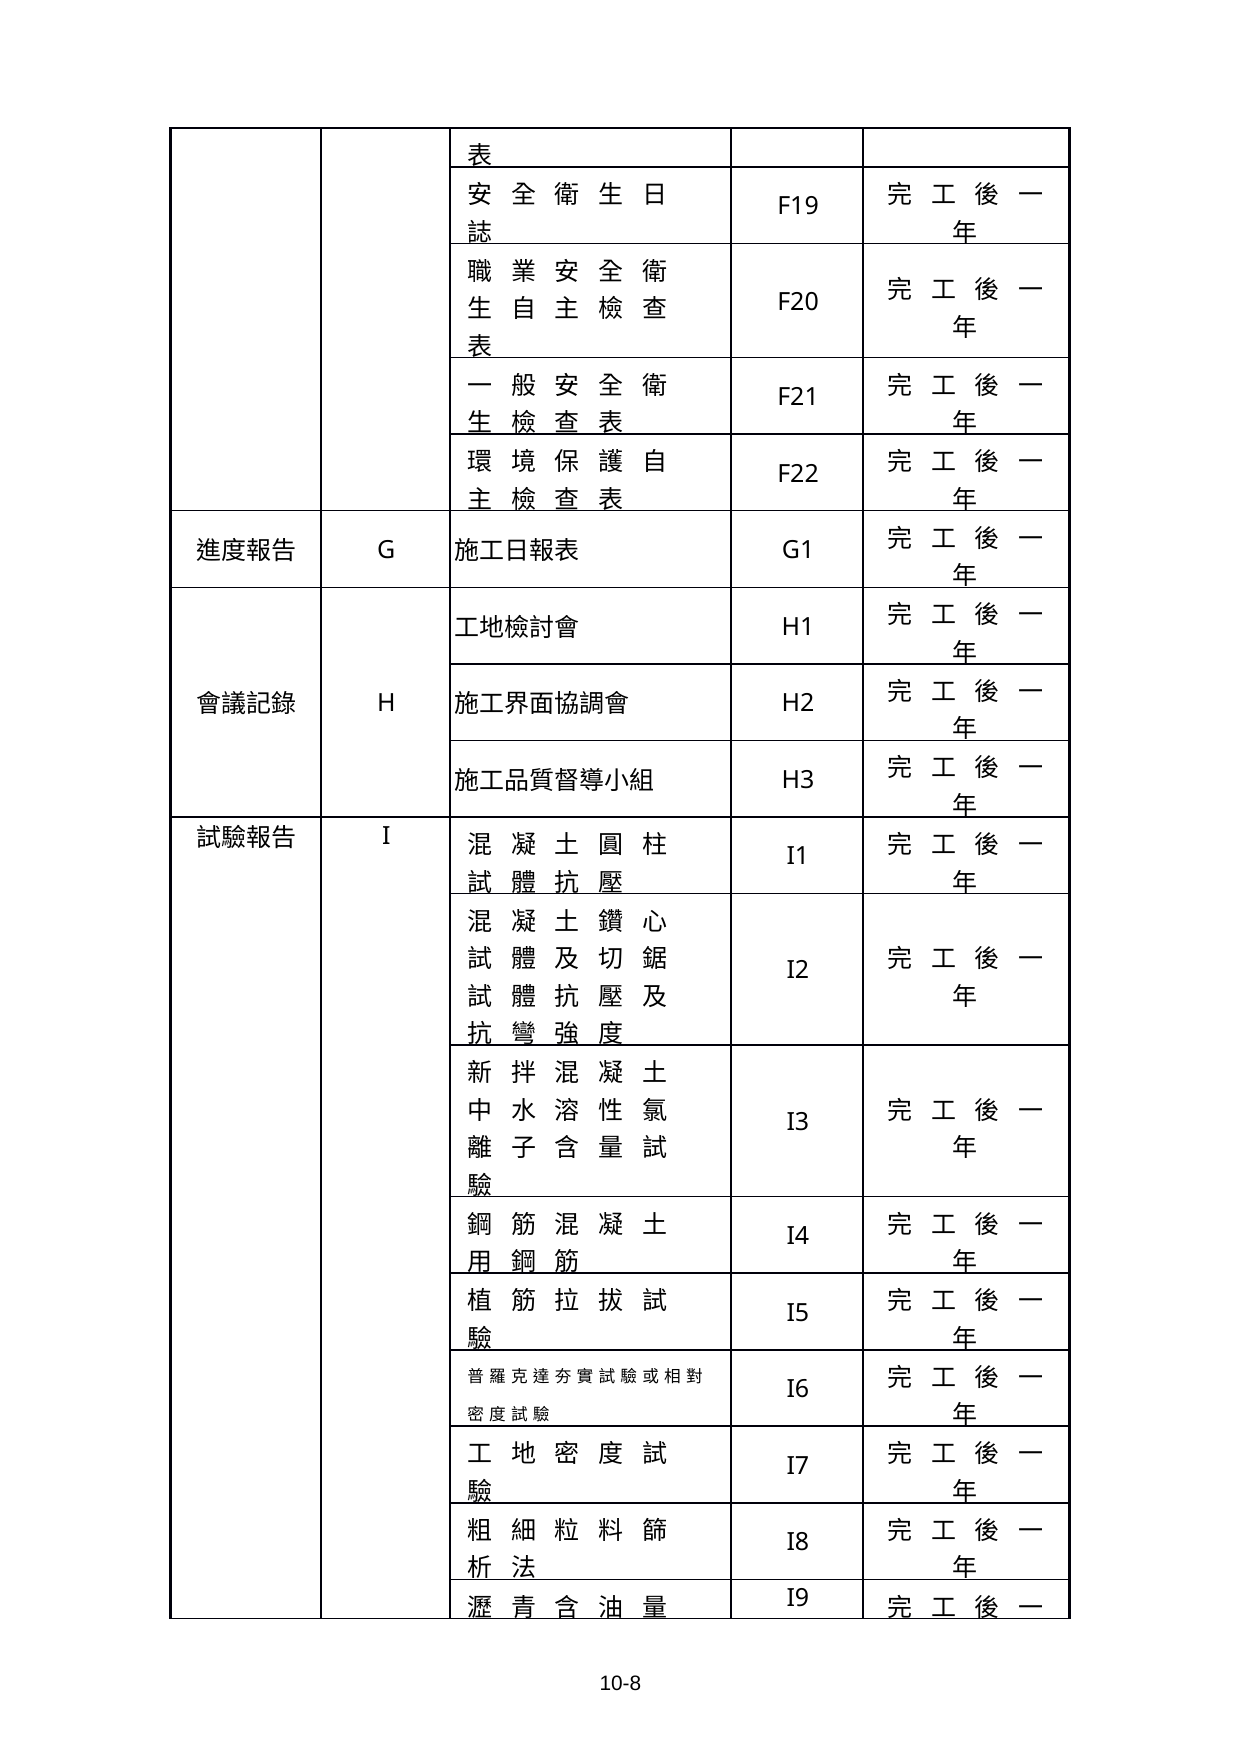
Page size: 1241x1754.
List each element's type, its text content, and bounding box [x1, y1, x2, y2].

table_cell I3 [732, 1046, 862, 1196]
table_cell I6 [732, 1351, 862, 1425]
table_cell I4 [732, 1197, 862, 1272]
table_cell 完工後一年 [864, 244, 1068, 357]
table_cell F19 [732, 168, 862, 243]
table_cell F21 [732, 358, 862, 433]
table_cell 混凝土圓柱試體抗壓 [451, 818, 730, 893]
table_cell F22 [732, 435, 862, 510]
table_cell I5 [732, 1274, 862, 1349]
table_cell I7 [732, 1427, 862, 1502]
table_cell I1 [732, 818, 862, 893]
table_cell 粗細粒料篩析法 [451, 1504, 730, 1578]
table_cell 職業安全衛生自主檢查表 [451, 244, 730, 357]
table_cell 一般安全衛生檢查表 [451, 358, 730, 433]
table_cell 完工後一年 [864, 1046, 1068, 1196]
table_cell 工地密度試驗 [451, 1427, 730, 1502]
table_cell 完工後一年 [864, 894, 1068, 1044]
table_cell 鋼筋混凝土用鋼筋 [451, 1197, 730, 1272]
table_cell 完工後一年 [864, 1351, 1068, 1425]
table_cell 植筋拉拔試驗 [451, 1274, 730, 1349]
table_cell 完工後一年 [864, 1274, 1068, 1349]
table_cell [322, 129, 449, 510]
table_cell H1 [732, 588, 862, 663]
table_cell H2 [732, 665, 862, 739]
table_cell 瀝青含油量 [451, 1580, 730, 1618]
table_cell I2 [732, 894, 862, 1044]
table_cell 完工後一年 [864, 435, 1068, 510]
table_cell 施工界面協調會 [451, 665, 730, 739]
table_cell 表 [451, 129, 730, 166]
table_cell 完工後一年 [864, 511, 1068, 586]
table_cell I [322, 818, 449, 1618]
table_cell 普羅克達夯實試驗或相對密度試驗 [451, 1351, 730, 1425]
table_cell 混凝土鑽心試體及切鋸試體抗壓及抗彎強度 [451, 894, 730, 1044]
table_cell G1 [732, 511, 862, 586]
table_cell 完工後一年 [864, 168, 1068, 243]
table_cell 完工後一年 [864, 588, 1068, 663]
table_cell 會議記錄 [172, 588, 320, 816]
table_cell I8 [732, 1504, 862, 1578]
table_cell 進度報告 [172, 511, 320, 586]
table_cell 新拌混凝土中水溶性氯離子含量試驗 [451, 1046, 730, 1196]
table_cell 施工品質督導小組 [451, 741, 730, 816]
table_cell 施工日報表 [451, 511, 730, 586]
table_cell G [322, 511, 449, 586]
table_cell 完工後一年 [864, 1427, 1068, 1502]
table_cell 完工後一年 [864, 818, 1068, 893]
table_cell 完工後一年 [864, 1197, 1068, 1272]
table_cell 安全衛生日誌 [451, 168, 730, 243]
table_cell H [322, 588, 449, 816]
table_cell [864, 129, 1068, 166]
table_cell 試驗報告 [172, 818, 320, 1618]
table_cell [732, 129, 862, 166]
table_cell 完工後一年 [864, 741, 1068, 816]
table_cell 環境保護自主檢查表 [451, 435, 730, 510]
table_cell 完工後一年 [864, 1504, 1068, 1578]
table_cell [172, 129, 320, 510]
table_cell F20 [732, 244, 862, 357]
table_cell I9 [732, 1580, 862, 1618]
table_cell H3 [732, 741, 862, 816]
table_cell 完工後一年 [864, 665, 1068, 739]
table_cell 工地檢討會 [451, 588, 730, 663]
table_cell 完工後一 [864, 1580, 1068, 1618]
table_cell 完工後一年 [864, 358, 1068, 433]
